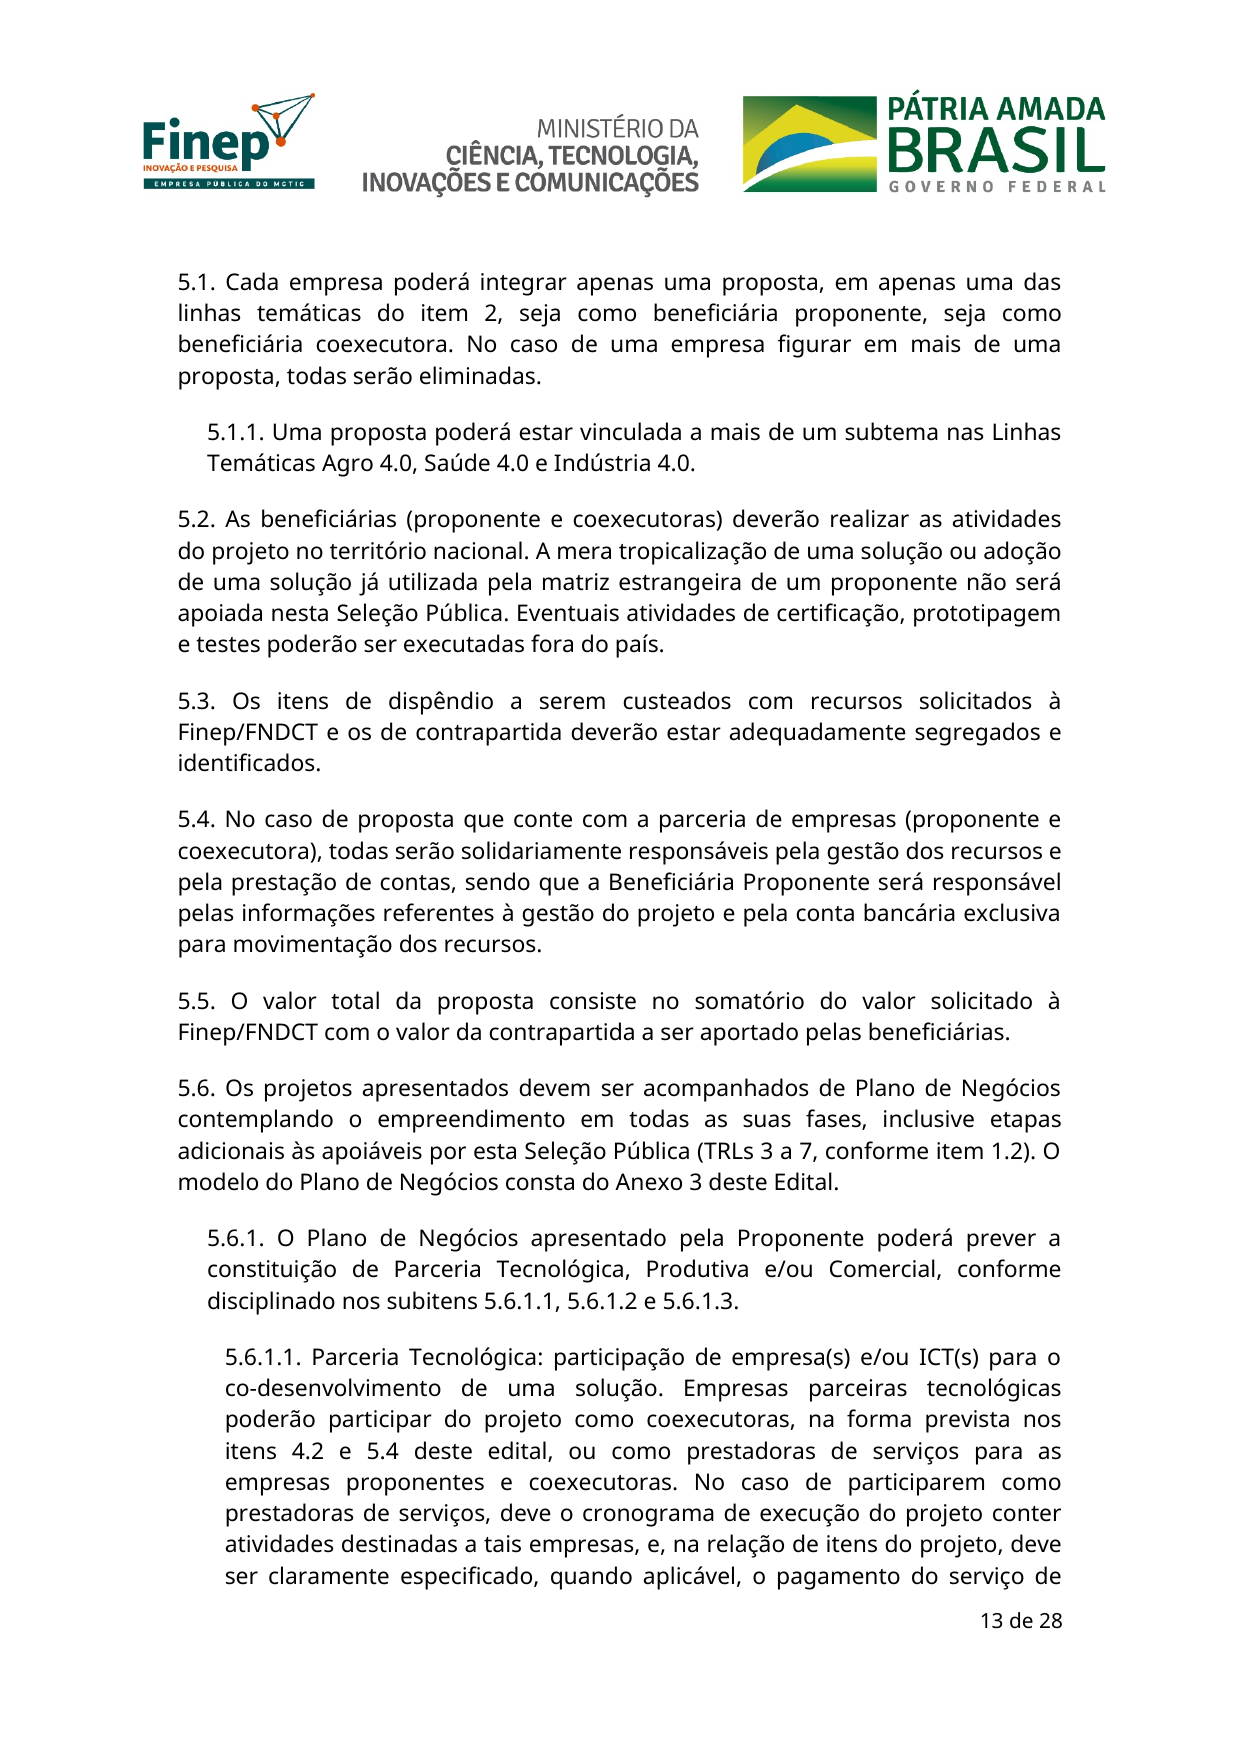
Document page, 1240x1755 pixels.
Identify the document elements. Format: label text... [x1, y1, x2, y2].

text 5.6.1.1. Parceria Tecnológica: participação de empresa(s) e/ou ICT(s) para o co-desenvolvimento de uma solução. Empresas parceiras tecnológicas poderão participar do projeto como coexecutoras, na forma prevista nos itens 4.2 e 5.4 deste edital, ou como prestadoras de serviços para as empresas proponentes e coexecutoras. No caso de participarem como prestadoras de serviços, deve o cronograma de execução do projeto conter atividades destinadas a tais empresas, e, na relação de itens do projeto, deve ser claramente especificado, quando aplicável, o pagamento do serviço de [224, 1341, 1062, 1591]
text 5.4. No caso de proposta que conte com a parceria de empresas (proponente e coexecutora), todas serão solidariamente responsáveis pela gestão dos recursos e pela prestação de contas, sendo que a Beneficiária Proponente será responsável pelas informações referentes à gestão do projeto e pela conta bancária exclusiva para movimentação dos recursos. [177, 803, 1062, 959]
text 5.2. As beneficiárias (proponente e coexecutoras) deverão realizar as atividades do projeto no território nacional. A mera tropicalização de uma solução ou adoção de uma solução já utilizada pela matriz estrangeira de um proponente não será apoiada nesta Seleção Pública. Eventuais atividades de certificação, prototipagem e testes poderão ser executadas fora do país. [177, 503, 1062, 659]
text 5.1.1. Uma proposta poderá estar vinculada a mais de um subtema nas Linhas Temáticas Agro 4.0, Saúde 4.0 e Indústria 4.0. [207, 416, 1062, 478]
text 5.1. Cada empresa poderá integrar apenas uma proposta, em apenas uma das linhas temáticas do item 2, seja como beneficiária proponente, seja como beneficiária coexecutora. No caso de uma empresa figurar em mais de uma proposta, todas serão eliminadas. [177, 266, 1062, 391]
text 5.6.1. O Plano de Negócios apresentado pela Proponente poderá prever a constituição de Parceria Tecnológica, Produtiva e/ou Comercial, conforme disciplinado nos subitens 5.6.1.1, 5.6.1.2 e 5.6.1.3. [207, 1222, 1062, 1316]
text 5.5. O valor total da proposta consiste no somatório do valor solicitado à Finep/FNDCT com o valor da contrapartida a ser aportado pelas beneficiárias. [177, 984, 1062, 1047]
text 5.6. Os projetos apresentados devem ser acompanhados de Plano de Negócios contemplando o empreendimento em todas as suas fases, inclusive etapas adicionais às apoiáveis por esta Seleção Pública (TRLs 3 a 7, conforme item 1.2). O modelo do Plano de Negócios consta do Anexo 3 deste Edital. [177, 1072, 1062, 1197]
text 5.3. Os itens de dispêndio a serem custeados com recursos solicitados à Finep/FNDCT e os de contrapartida deverão estar adequadamente segregados e identificados. [177, 684, 1062, 778]
